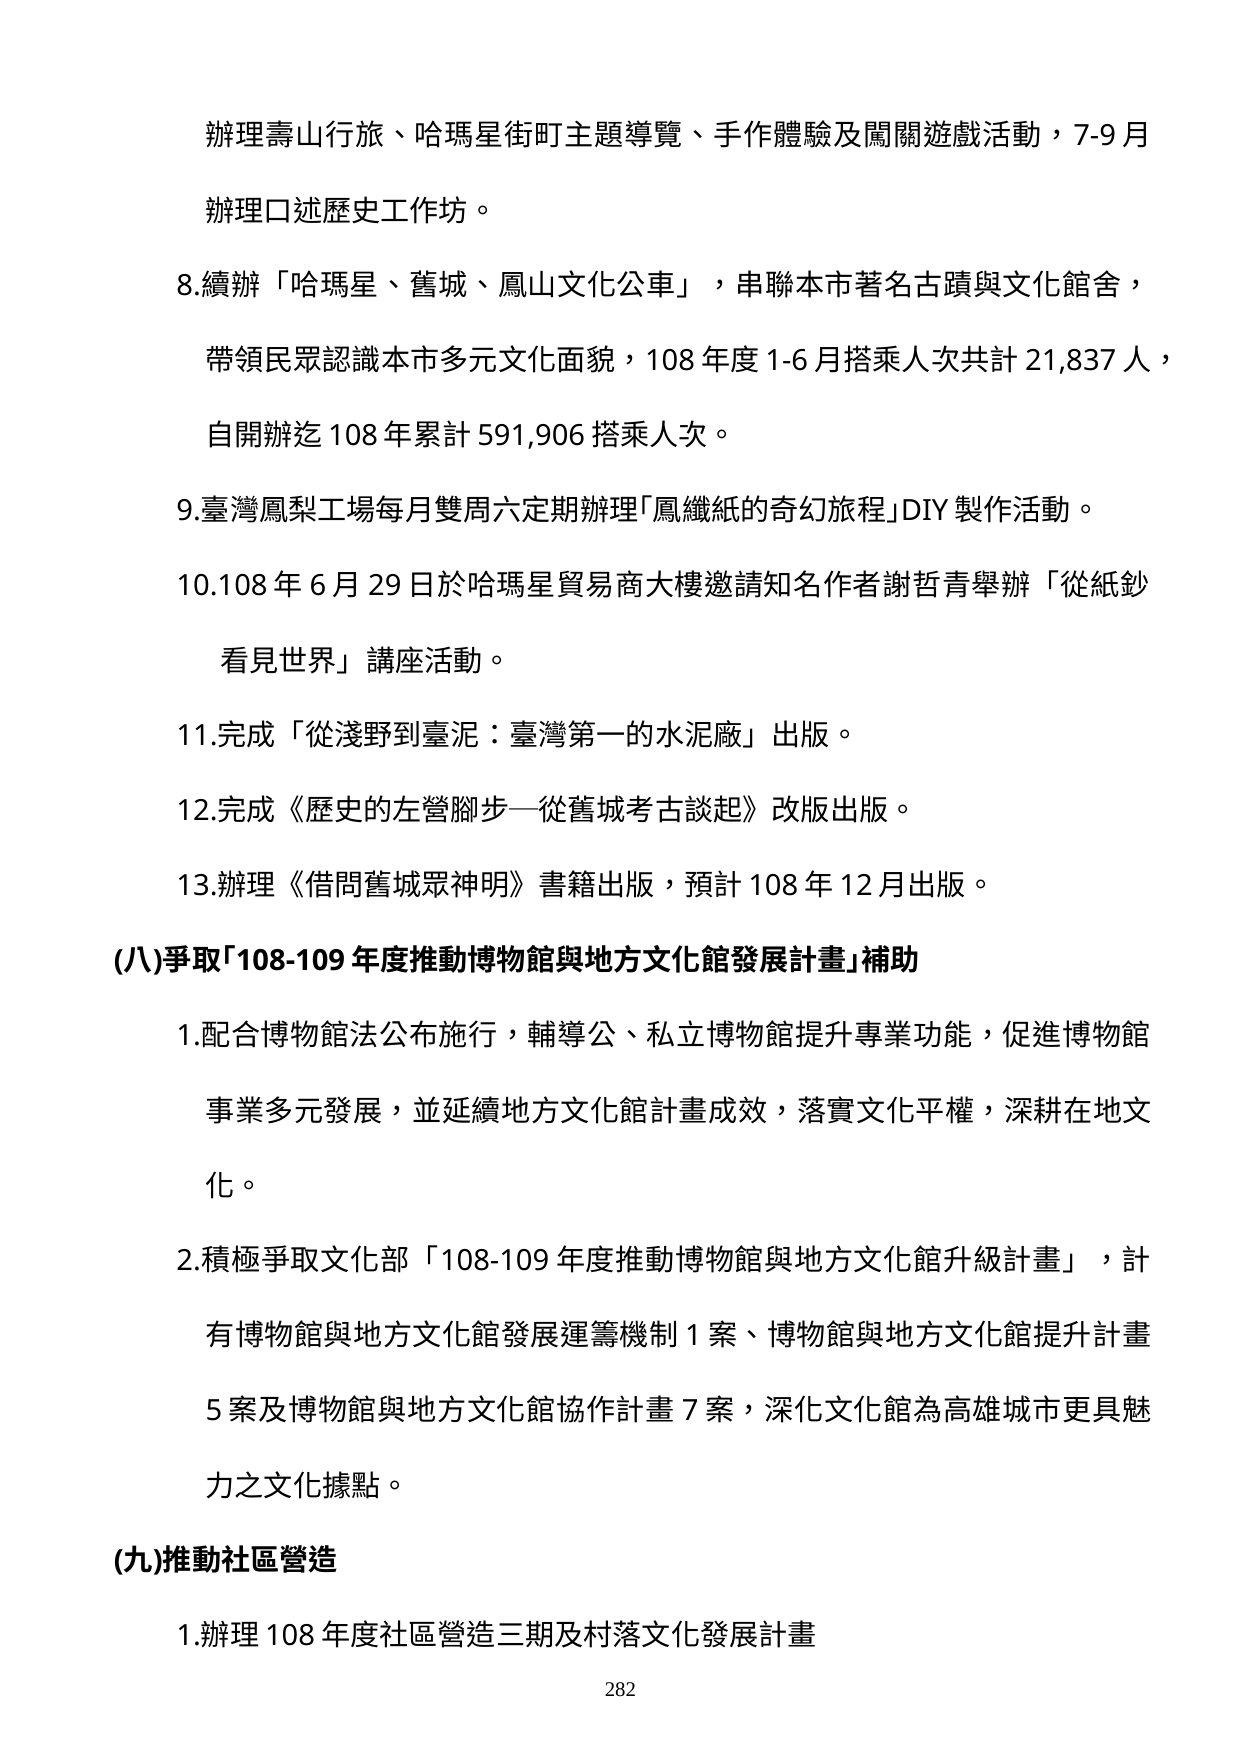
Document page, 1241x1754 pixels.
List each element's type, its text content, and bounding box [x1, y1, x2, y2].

text 1.配合博物館法公布施行，輔導公、私立博物館提升專業功能，促進博物館事業多元發展，並延續地方文化館計畫成效，落實文化平權，深耕在地文化。 [176, 989, 1152, 1214]
text 11.完成「從淺野到臺泥：臺灣第一的水泥廠」出版。 [176, 689, 1152, 764]
text 10.108年6月29日於哈瑪星貿易商大樓邀請知名作者謝哲青舉辦「從紙鈔看見世界」講座活動。 [176, 539, 1152, 689]
text (八)爭取｢108-109年度推動博物館與地方文化館發展計畫｣補助 [114, 914, 1152, 989]
text 9.臺灣鳳梨工場每月雙周六定期辦理｢鳳纖紙的奇幻旅程｣DIY製作活動。 [176, 464, 1152, 539]
text 1.辦理108年度社區營造三期及村落文化發展計畫 [176, 1589, 1152, 1664]
text 8.續辦「哈瑪星、舊城、鳳山文化公車」，串聯本市著名古蹟與文化館舍，帶領民眾認識本市多元文化面貌，108年度1-6月搭乘人次共計21,837人，自開辦迄108年累計591,906搭乘人次。 [176, 239, 1152, 464]
text 12.完成《歷史的左營腳步─從舊城考古談起》改版出版。 [176, 764, 1152, 839]
text 2.積極爭取文化部「108-109年度推動博物館與地方文化館升級計畫」，計有博物館與地方文化館發展運籌機制1案、博物館與地方文化館提升計畫5案及博物館與地方文化館協作計畫7案，深化文化館為高雄城市更具魅力之文化據點。 [176, 1214, 1152, 1514]
text (九)推動社區營造 [114, 1514, 1152, 1589]
text 13.辦理《借問舊城眾神明》書籍出版，預計108年12月出版。 [176, 839, 1152, 914]
text 7.「108年度哈瑪星行腳推廣計畫」，3-9月推出系列走讀活動，共12梯次，辦理壽山行旅、哈瑪星街町主題導覽、手作體驗及闖關遊戲活動，7-9月辦理口述歷史工作坊。 [176, 89, 1152, 239]
